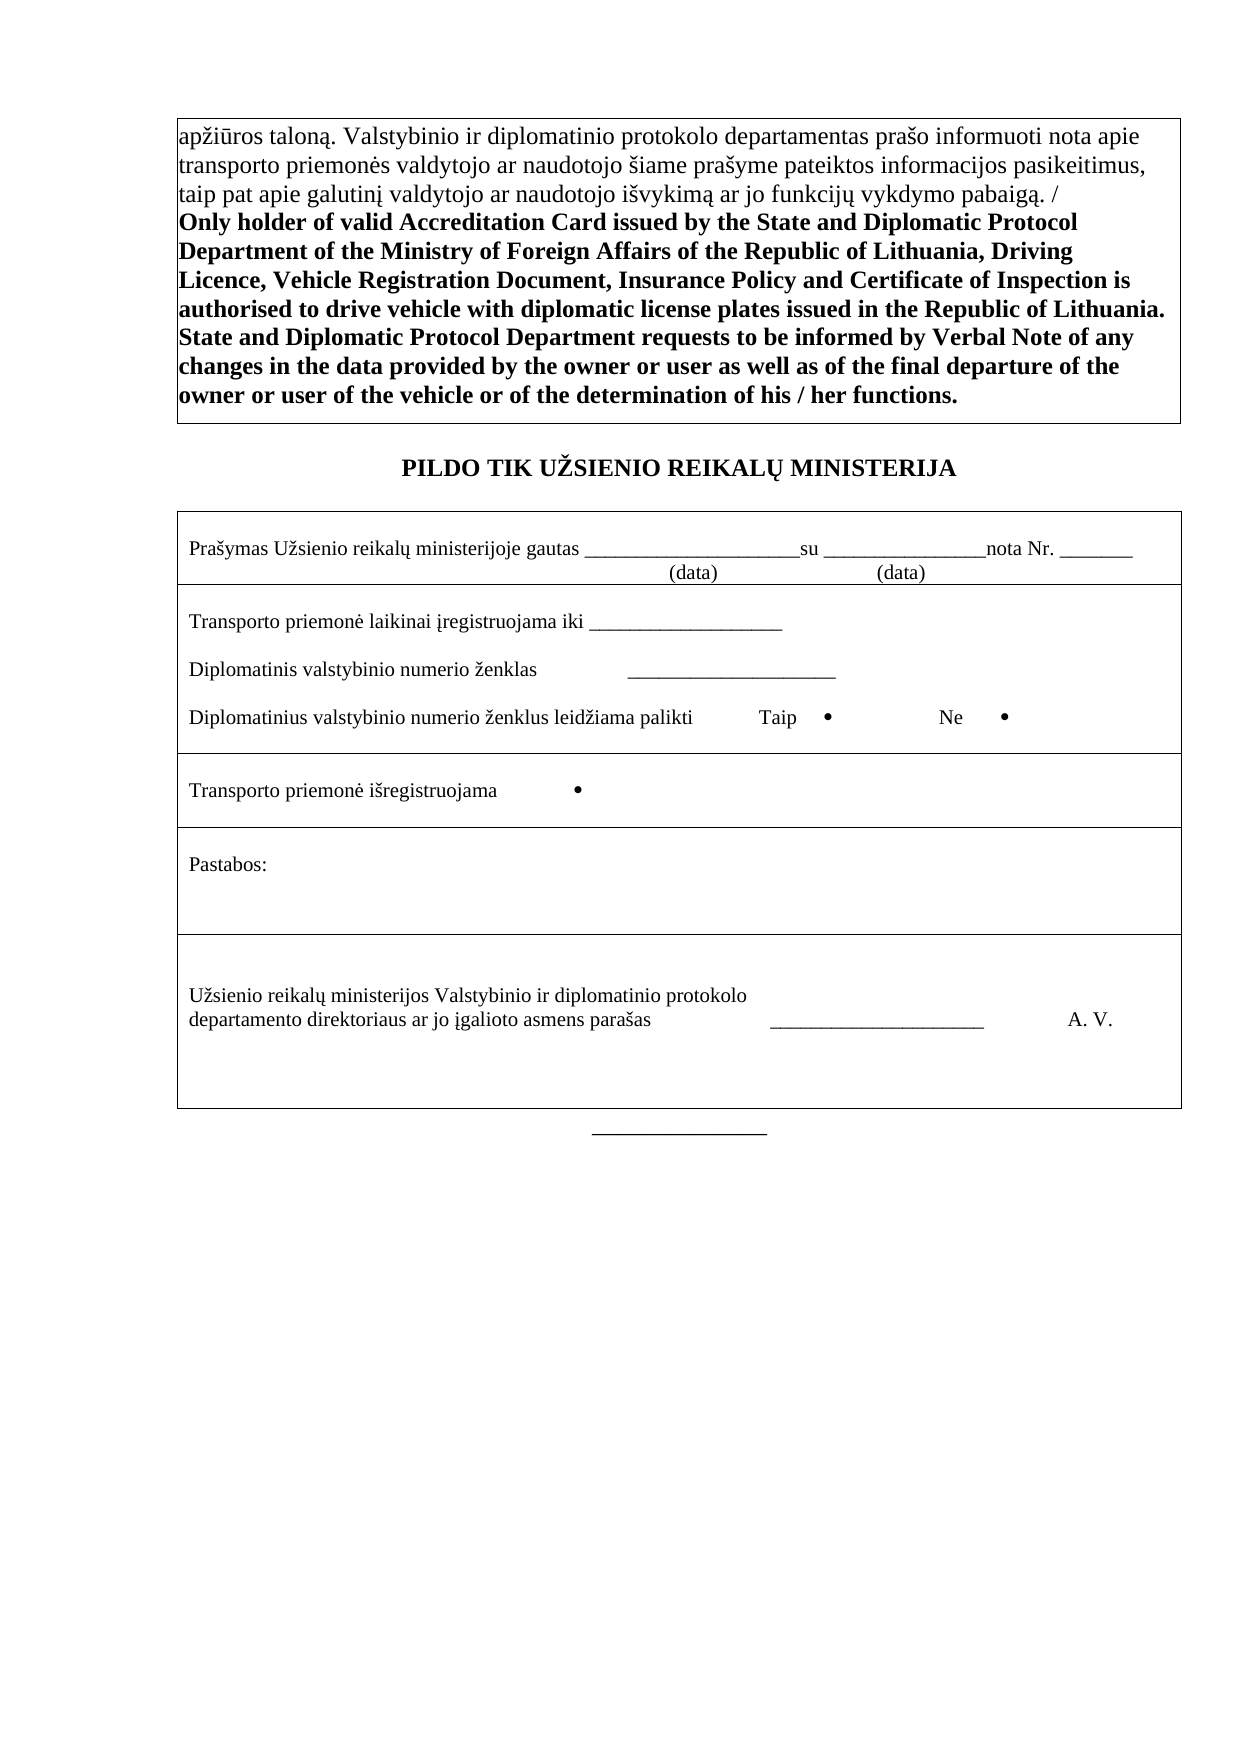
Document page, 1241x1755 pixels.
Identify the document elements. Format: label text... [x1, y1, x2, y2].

table_cell Transporto priemonė laikinai įregistruojama iki Diplomatinis valstybinio numerio ženklas Diplomatinius valstybinio numerio ženklus leidžiama palikti Taip  Ne  [178, 585, 1181, 753]
table_cell Transporto priemonė išregistruojama  [178, 754, 1181, 827]
table_header Prašymas Užsienio reikalų ministerijoje gautas su nota Nr. _______ (data) (data) [178, 512, 1181, 584]
table_cell Pastabos: [178, 828, 1181, 934]
text ______________ [177, 1109, 1181, 1138]
text pildo tik UŽSIENIO REIKALŲ MINISTERIJA [177, 453, 1181, 482]
table_cell Užsienio reikalų ministerijos Valstybinio ir diplomatinio protokolo departamento direktoriaus ar jo įgalioto asmens parašas A. V. [178, 935, 1181, 1108]
text apžiūros taloną. Valstybinio ir diplomatinio protokolo departamentas prašo informuoti nota apie transporto priemonės valdytojo ar naudotojo šiame prašyme pateiktos informacijos pasikeitimus, taip pat apie galutinį valdytojo ar naudotojo išvykimą ar jo funkcijų vykdymo pabaigą. / [178, 119, 1180, 204]
text Only holder of valid Accreditation Card issued by the State and Diplomatic Protocol Department of the Ministry of Foreign Affairs of the Republic of Lithuania, Driving Licence, Vehicle Registration Document, Insurance Policy and Certificate of Inspection is authorised to drive vehicle with diplomatic license plates issued in the Republic of Lithuania. State and Diplomatic Protocol Department requests to be informed by Verbal Note of any changes in the data provided by the owner or user as well as of the final departure of the owner or user of the vehicle or of the determination of his / her functions. [178, 204, 1180, 423]
